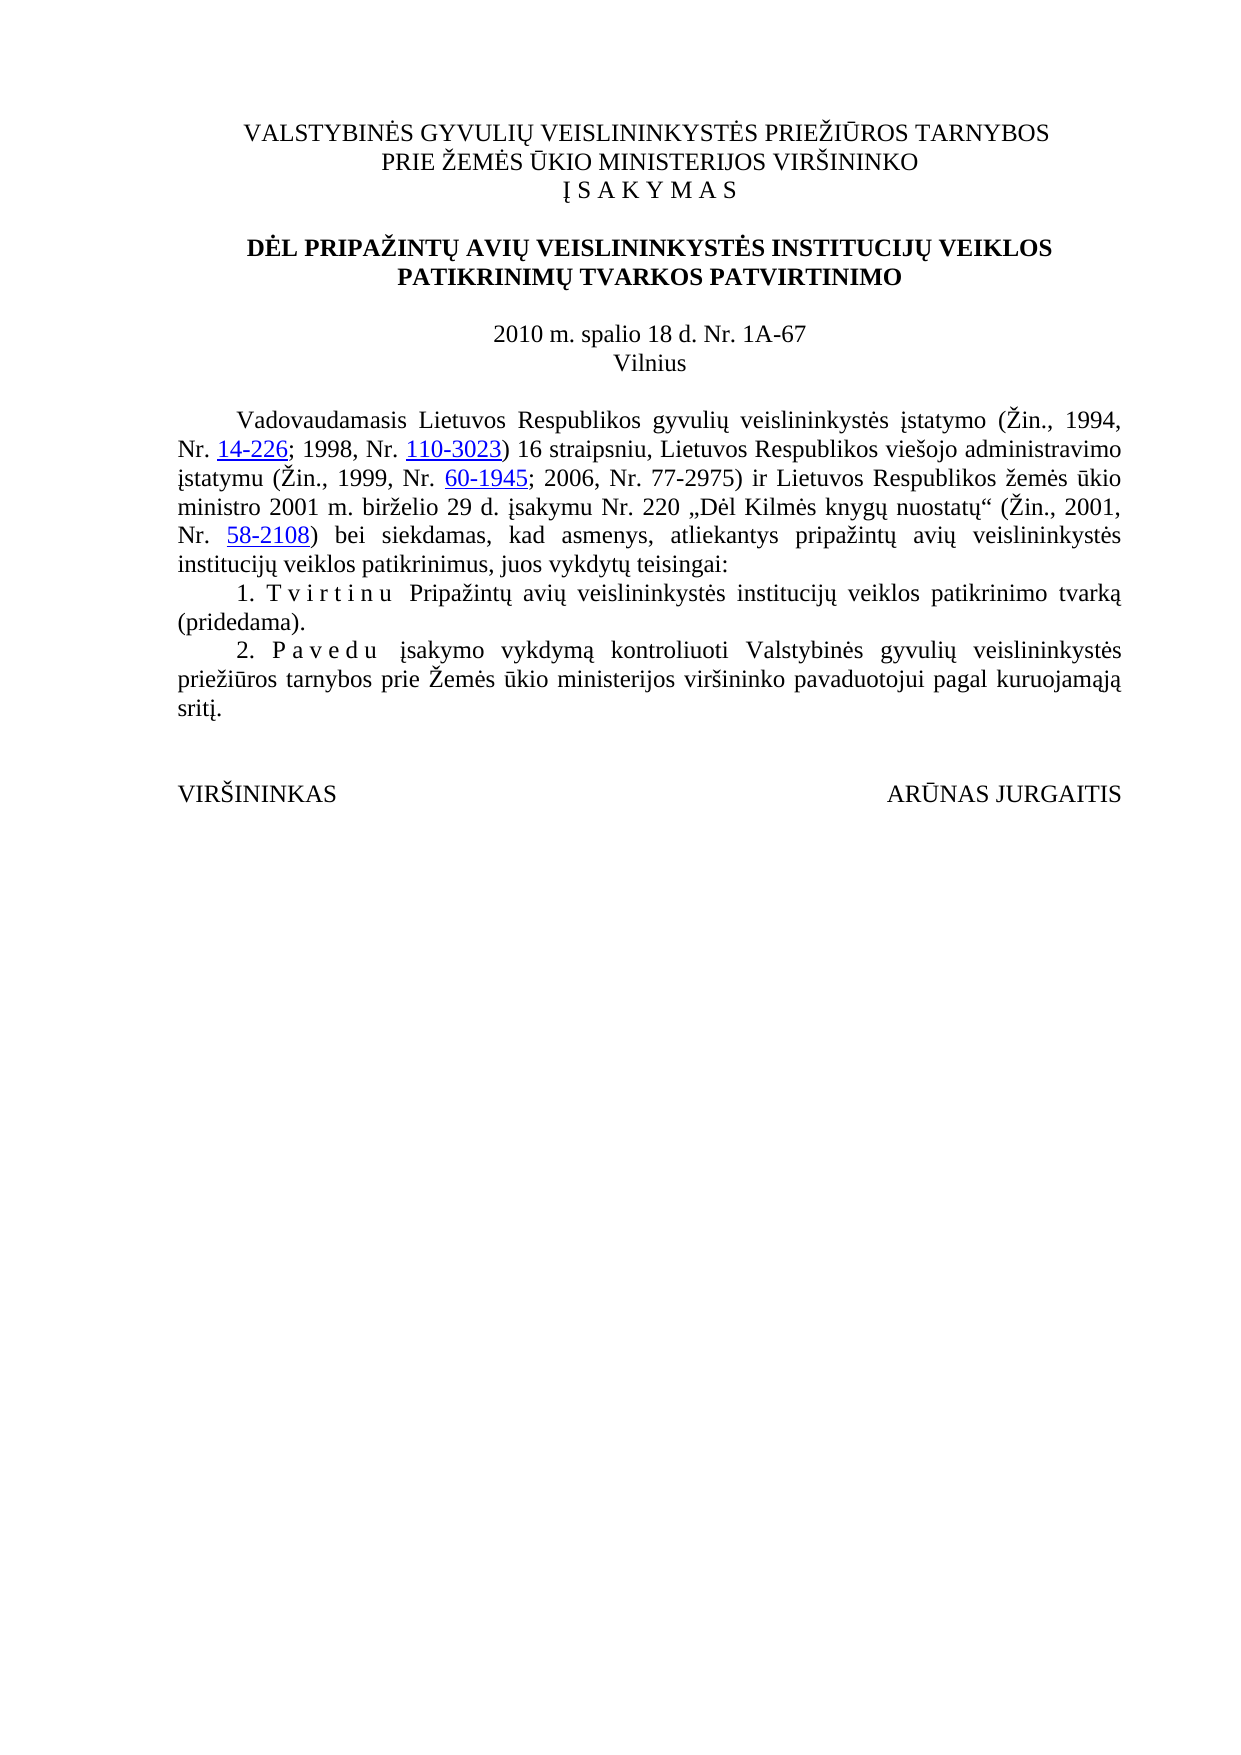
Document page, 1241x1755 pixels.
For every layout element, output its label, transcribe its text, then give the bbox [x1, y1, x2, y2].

text VALSTYBINĖS GYVULIŲ VEISLININKYSTĖS PRIEŽIŪROS TARNYBOS [177, 118, 1122, 147]
text PRIE ŽEMĖS ŪKIO MINISTERIJOS VIRŠININKO [177, 147, 1122, 176]
text Viršininkas Arūnas Jurgaitis [177, 779, 1122, 808]
text 2. Pavedu įsakymo vykdymą kontroliuoti Valstybinės gyvulių veislininkystės priežiūros tarnybos prie Žemės ūkio ministerijos viršininko pavaduotojui pagal kuruojamąją sritį. [177, 636, 1122, 722]
text 2010 m. spalio 18 d. Nr. 1A-67 [177, 319, 1122, 348]
text Vadovaudamasis Lietuvos Respublikos gyvulių veislininkystės įstatymo (Žin., 1994, Nr. 14-226; 1998, Nr. 110-3023) 16 straipsniu, Lietuvos Respublikos viešojo administravimo įstatymu (Žin., 1999, Nr. 60-1945; 2006, Nr. 77-2975) ir Lietuvos Respublikos žemės ūkio ministro 2001 m. birželio 29 d. įsakymu Nr. 220 „Dėl Kilmės knygų nuostatų“ (Žin., 2001, Nr. 58-2108) bei siekdamas, kad asmenys, atliekantys pripažintų avių veislininkystės institucijų veiklos patikrinimus, juos vykdytų teisingai: [177, 406, 1122, 578]
text Vilnius [177, 348, 1122, 377]
text ĮSAKYMAS [177, 176, 1122, 204]
text 1. Tvirtinu Pripažintų avių veislininkystės institucijų veiklos patikrinimo tvarką (pridedama). [177, 578, 1122, 636]
text DĖL PRIPAŽINTŲ AVIŲ VEISLININKYSTĖS INSTITUCIJŲ VEIKLOS PATIKRINIMŲ TVARKOS PATVIRTINIMO [177, 233, 1122, 291]
